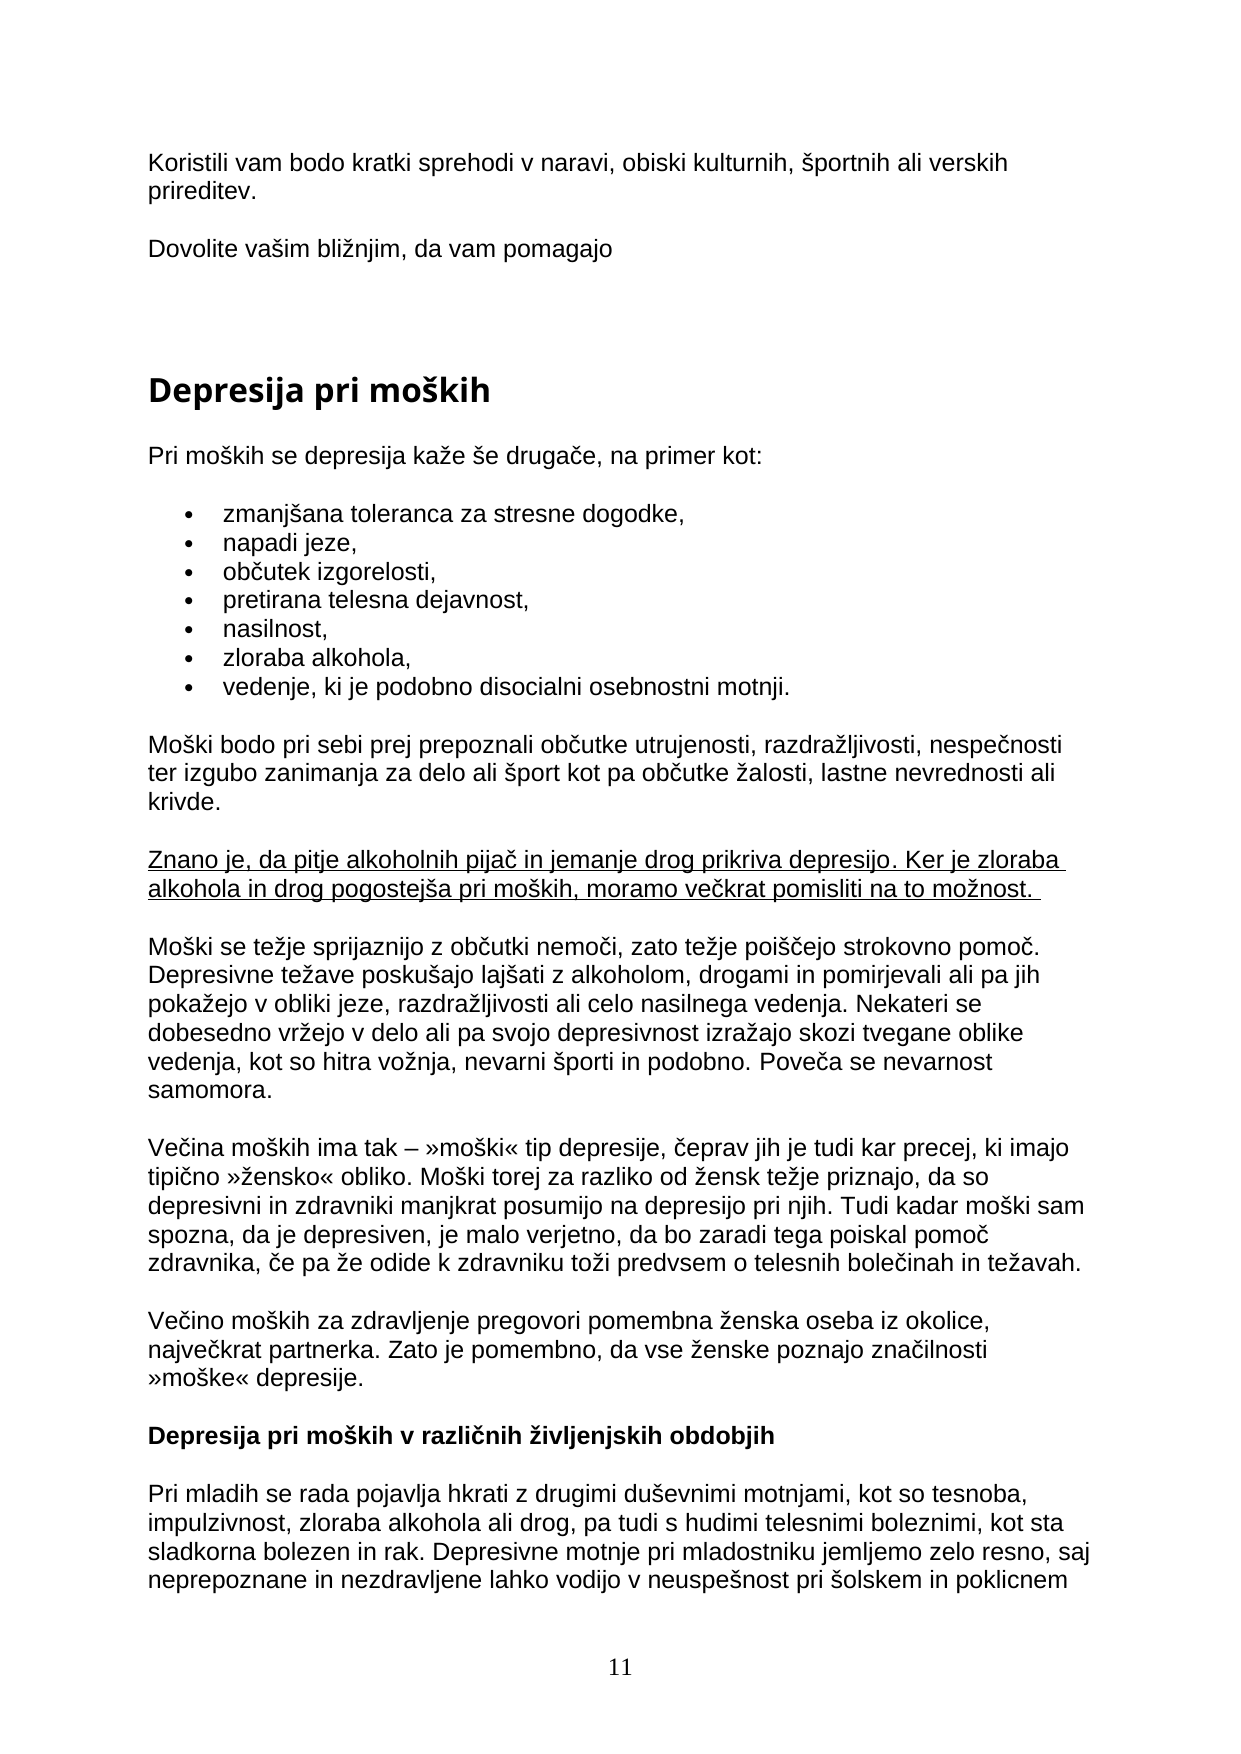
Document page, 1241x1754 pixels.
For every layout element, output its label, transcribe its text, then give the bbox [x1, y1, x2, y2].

list vedenje, ki je podobno disocialni osebnostni motnji. [185, 672, 1093, 701]
list zmanjšana toleranca za stresne dogodke, [185, 499, 1093, 528]
text Znano je, da pitje alkoholnih pijač in jemanje drog prikriva depresijo. Ker je zloraba alkohola in drog pogostejša pri moških, moramo večkrat pomisliti na to možnost. [148, 845, 1093, 903]
text Koristili vam bodo kratki sprehodi v naravi, obiski kulturnih, športnih ali verskih prireditev. [148, 148, 1093, 205]
text Moški se težje sprijaznijo z občutki nemoči, zato težje poiščejo strokovno pomoč. Depresivne težave poskušajo lajšati z alkoholom, drogami in pomirjevali ali pa jih pokažejo v obliki jeze, razdražljivosti ali celo nasilnega vedenja. Nekateri se dobesedno vržejo v delo ali pa svojo depresivnost izražajo skozi tvegane oblike vedenja, kot so hitra vožnja, nevarni športi in podobno. Poveča se nevarnost samomora. [148, 932, 1093, 1104]
list nasilnost, [185, 614, 1093, 643]
text Moški bodo pri sebi prej prepoznali občutke utrujenosti, razdražljivosti, nespečnosti ter izgubo zanimanja za delo ali šport kot pa občutke žalosti, lastne nevrednosti ali krivde. [148, 730, 1093, 816]
subtitle Depresija pri moških v različnih življenjskih obdobjih [148, 1421, 1093, 1450]
text Dovolite vašim bližnjim, da vam pomagajo [148, 234, 1093, 263]
list občutek izgorelosti, [185, 557, 1093, 586]
list napadi jeze, [185, 528, 1093, 557]
list zloraba alkohola, [185, 643, 1093, 672]
list pretirana telesna dejavnost, [185, 586, 1093, 614]
text Večina moških ima tak – »moški« tip depresije, čeprav jih je tudi kar precej, ki imajo tipično »žensko« obliko. Moški torej za razliko od žensk težje priznajo, da so depresivni in zdravniki manjkrat posumijo na depresijo pri njih. Tudi kadar moški sam spozna, da je depresiven, je malo verjetno, da bo zaradi tega poiskal pomoč zdravnika, če pa že odide k zdravniku toži predvsem o telesnih bolečinah in težavah. Večino moških za zdravljenje pregovori pomembna ženska oseba iz okolice, največkrat partnerka. Zato je pomembno, da vse ženske poznajo značilnosti »moške« depresije. [148, 1133, 1093, 1392]
text Pri mladih se rada pojavlja hkrati z drugimi duševnimi motnjami, kot so tesnoba, impulzivnost, zloraba alkohola ali drog, pa tudi s hudimi telesnimi boleznimi, kot sta sladkorna bolezen in rak. Depresivne motnje pri mladostniku jemljemo zelo resno, saj neprepoznane in nezdravljene lahko vodijo v neuspešnost pri šolskem in poklicnem [148, 1479, 1093, 1594]
text Pri moških se depresija kaže še drugače, na primer kot: [148, 441, 1093, 470]
subtitle Depresija pri moških [148, 367, 1093, 412]
